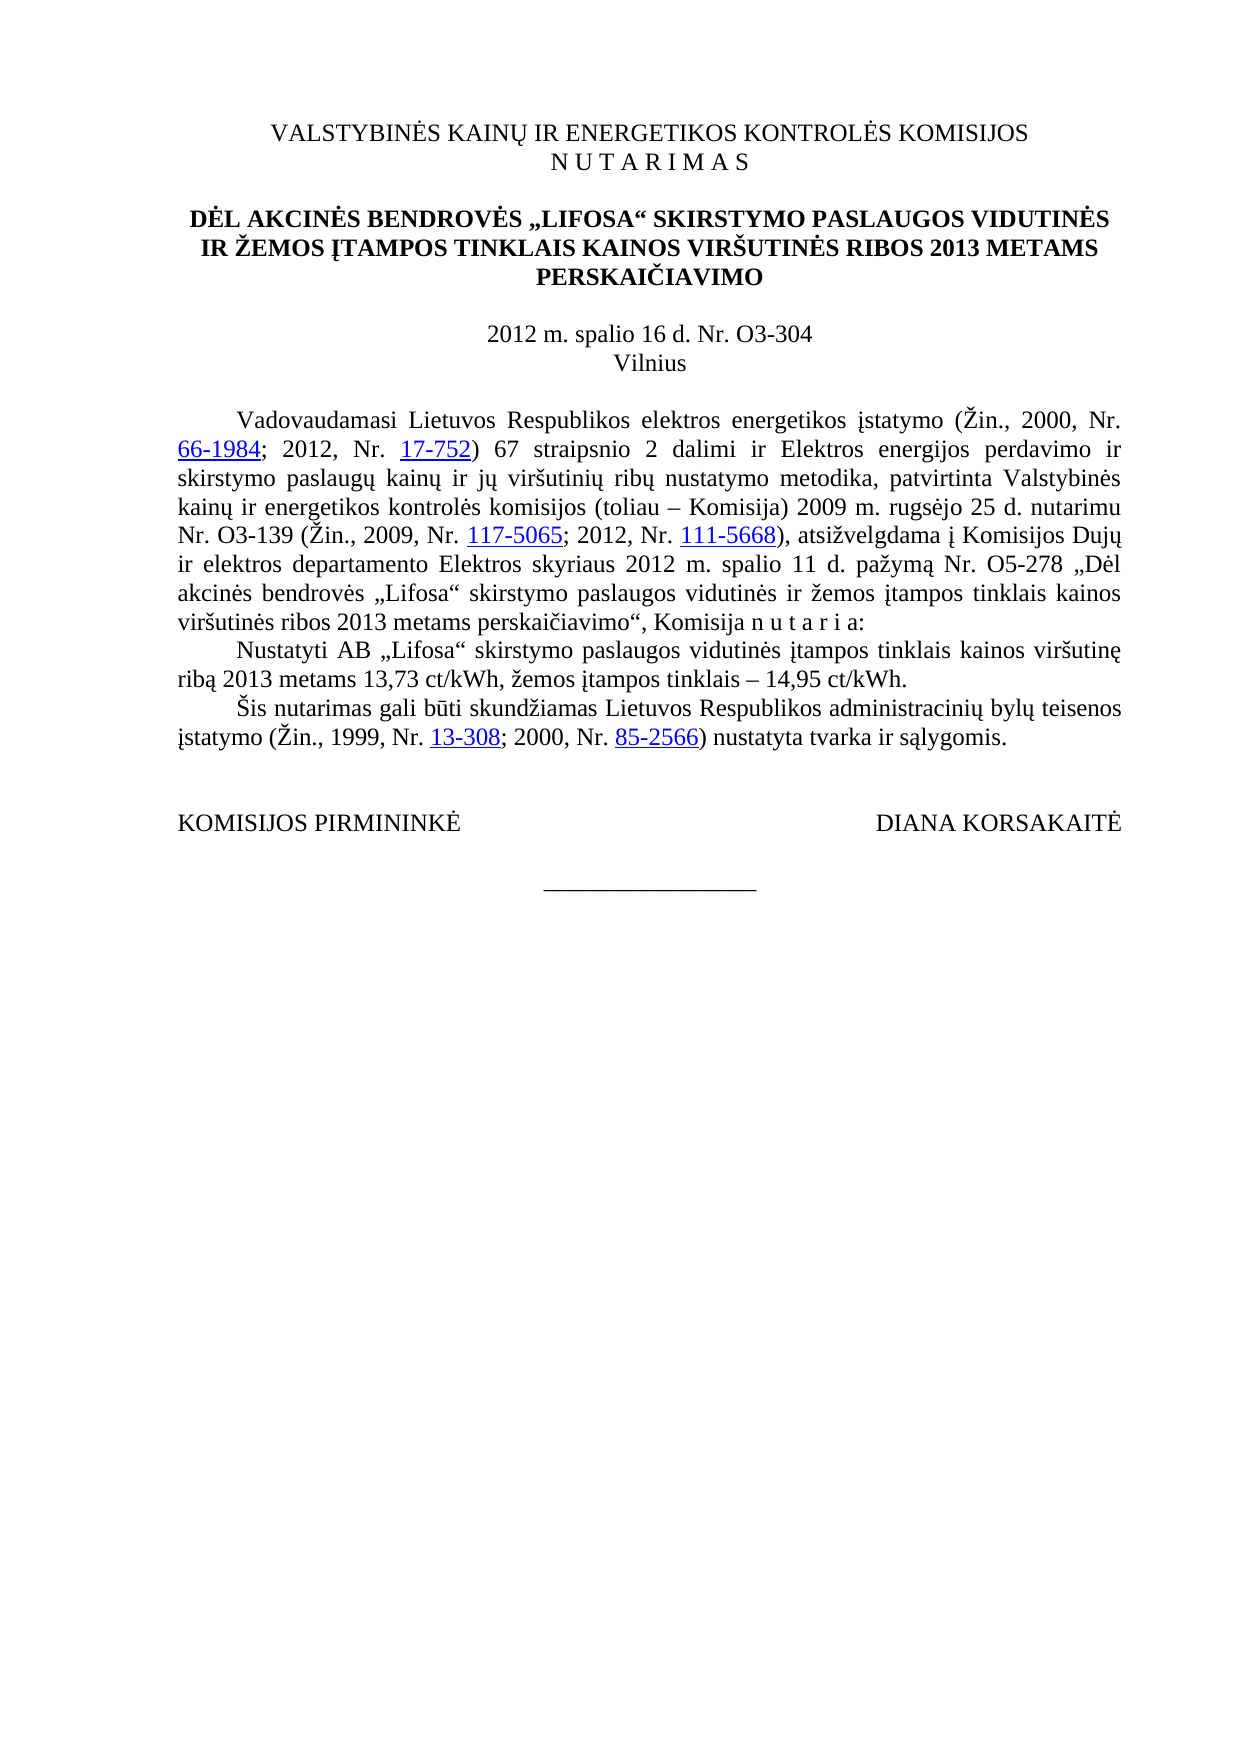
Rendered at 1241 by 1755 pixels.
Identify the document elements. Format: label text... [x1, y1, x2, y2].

text DĖL akcinės bendrovės „LIFOSA“ skirstymo paslaugos vidutinės ir žemos įtampos tinklais kainos viršutinės ribos 2013 metams perskaičiavimo [177, 204, 1122, 291]
text Komisijos pirmininkė Diana Korsakaitė [177, 808, 1122, 837]
text N U T A R I M A S [177, 147, 1122, 176]
text VALSTYBINĖS KAINŲ IR ENERGETIKOS KONTROLĖS KOMISIJOS [177, 118, 1122, 147]
text 2012 m. spalio 16 d. Nr. O3-304 [177, 319, 1122, 348]
text _________________ [177, 866, 1122, 894]
text Vilnius [177, 348, 1122, 377]
text Nustatyti AB „Lifosa“ skirstymo paslaugos vidutinės įtampos tinklais kainos viršutinę ribą 2013 metams 13,73 ct/kWh, žemos įtampos tinklais – 14,95 ct/kWh. [177, 636, 1122, 693]
text Šis nutarimas gali būti skundžiamas Lietuvos Respublikos administracinių bylų teisenos įstatymo (Žin., 1999, Nr. 13-308; 2000, Nr. 85-2566) nustatyta tvarka ir sąlygomis. [177, 693, 1122, 751]
text Vadovaudamasi Lietuvos Respublikos elektros energetikos įstatymo (Žin., 2000, Nr. 66-1984; 2012, Nr. 17-752) 67 straipsnio 2 dalimi ir Elektros energijos perdavimo ir skirstymo paslaugų kainų ir jų viršutinių ribų nustatymo metodika, patvirtinta Valstybinės kainų ir energetikos kontrolės komisijos (toliau – Komisija) 2009 m. rugsėjo 25 d. nutarimu Nr. O3-139 (Žin., 2009, Nr. 117-5065; 2012, Nr. 111-5668), atsižvelgdama į Komisijos Dujų ir elektros departamento Elektros skyriaus 2012 m. spalio 11 d. pažymą Nr. O5-278 „Dėl akcinės bendrovės „Lifosa“ skirstymo paslaugos vidutinės ir žemos įtampos tinklais kainos viršutinės ribos 2013 metams perskaičiavimo“, Komisija n u t a r i a: [177, 406, 1122, 636]
